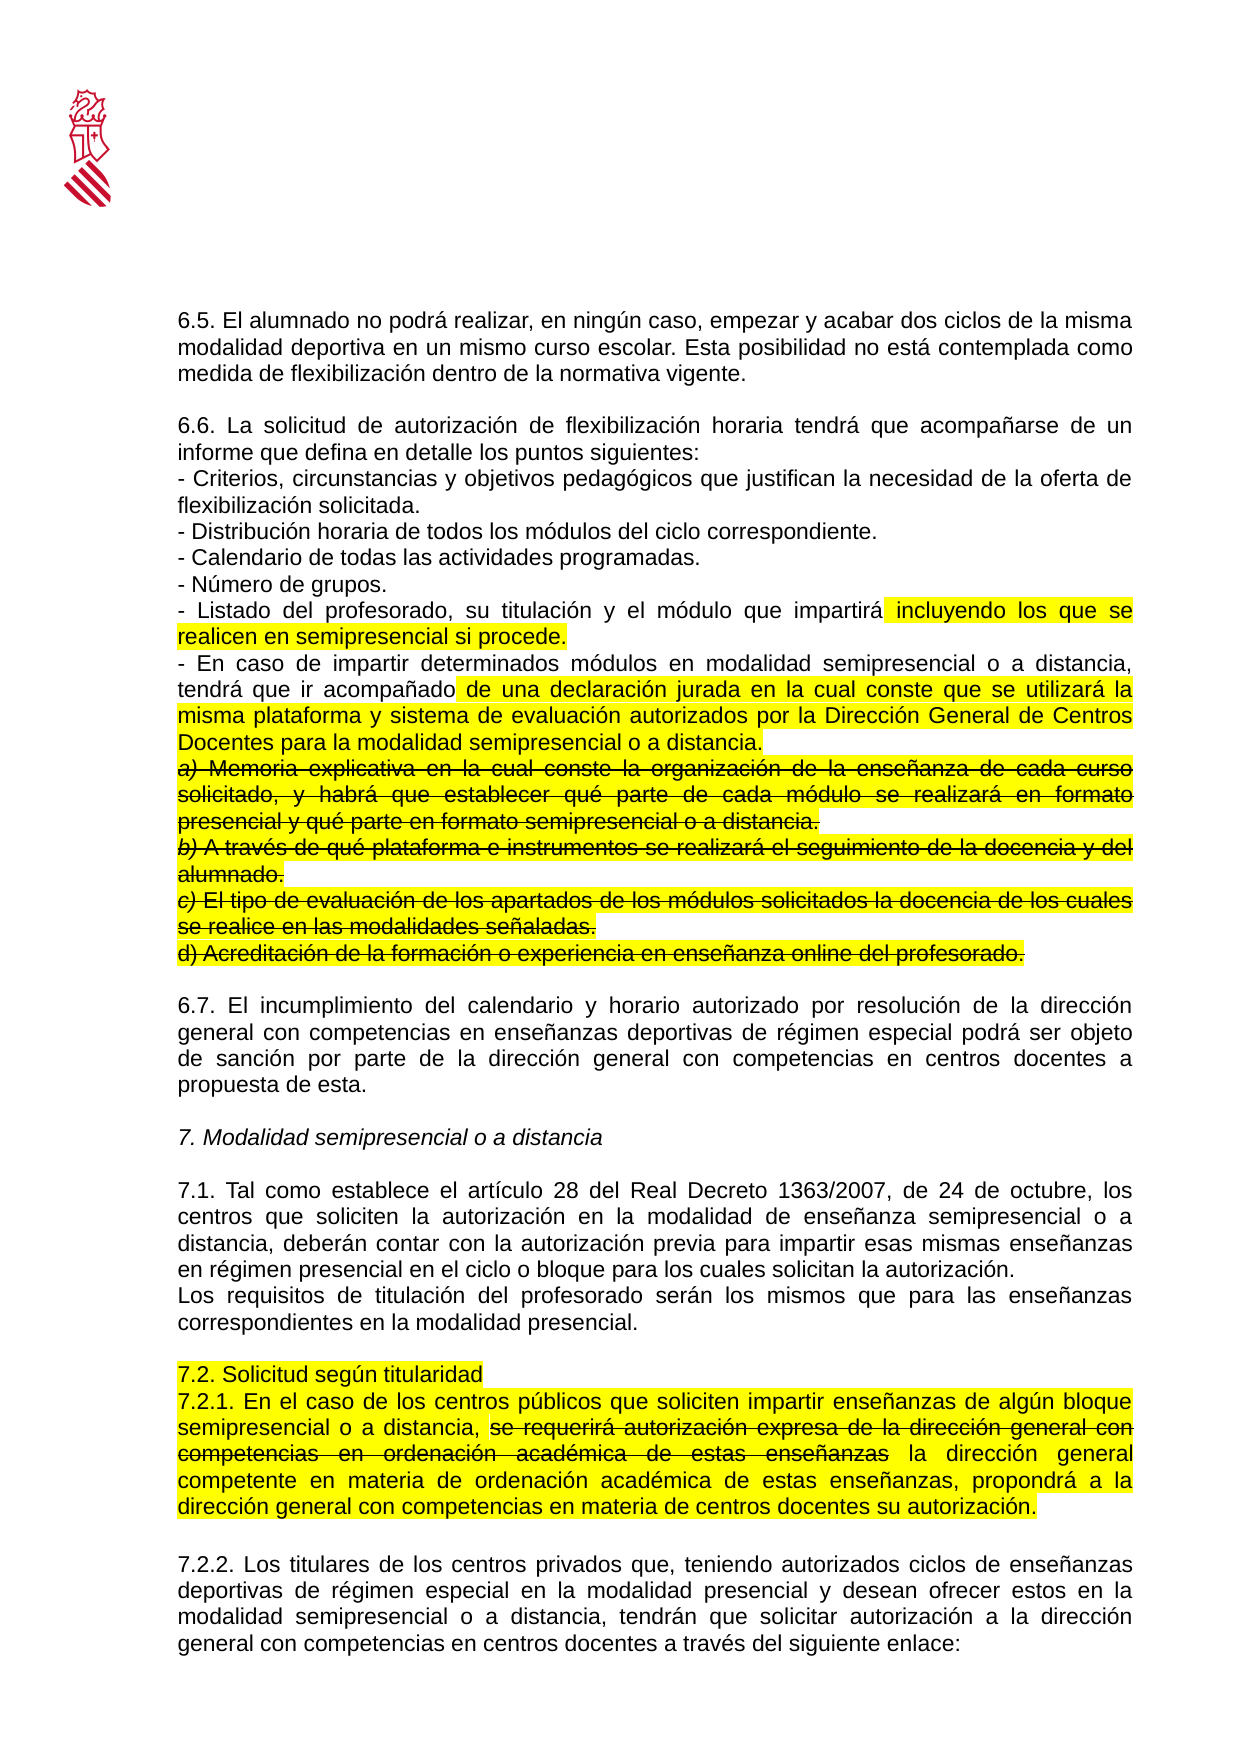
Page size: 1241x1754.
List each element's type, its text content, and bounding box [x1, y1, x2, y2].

text d) Acreditación de la formación o experiencia en enseñanza online del profesorado. [177, 939, 1133, 966]
text 7.2.2. Los titulares de los centros privados que, teniendo autorizados ciclos de enseñanzas deportivas de régimen especial en la modalidad presencial y desean ofrecer estos en la modalidad semipresencial o a distancia, tendrán que solicitar autorización a la dirección general con competencias en centros docentes a través del siguiente enlace: [177, 1551, 1133, 1656]
text 7.1. Tal como establece el artículo 28 del Real Decreto 1363/2007, de 24 de octubre, los centros que soliciten la autorización en la modalidad de enseñanza semipresencial o a distancia, deberán contar con la autorización previa para impartir esas mismas enseñanzas en régimen presencial en el ciclo o bloque para los cuales solicitan la autorización. [177, 1177, 1133, 1282]
text - Listado del profesorado, su titulación y el módulo que impartirá incluyendo los que se realicen en semipresencial si procede. [177, 597, 1133, 650]
text c) El tipo de evaluación de los apartados de los módulos solicitados la docencia de los cuales se realice en las modalidades señaladas. [177, 887, 1133, 901]
text c) El tipo de evaluación de los apartados de los módulos solicitados la docencia de los cuales se realice en las modalidades señaladas. [177, 902, 1133, 939]
text 7.2. Solicitud según titularidad [177, 1361, 1133, 1388]
text - Criterios, circunstancias y objetivos pedagógicos que justifican la necesidad de la oferta de flexibilización solicitada. [177, 465, 1133, 518]
picture [63, 88, 111, 207]
text a) Memoria explicativa en la cual conste la organización de la enseñanza de cada curso solicitado, y habrá que establecer qué parte de cada módulo se realizará en formato presencial y qué parte en formato semipresencial o a distancia. [177, 755, 1133, 769]
text a) Memoria explicativa en la cual conste la organización de la enseñanza de cada curso solicitado, y habrá que establecer qué parte de cada módulo se realizará en formato presencial y qué parte en formato semipresencial o a distancia. [177, 797, 1133, 834]
text 6.7. El incumplimiento del calendario y horario autorizado por resolución de la dirección general con competencias en enseñanzas deportivas de régimen especial podrá ser objeto de sanción por parte de la dirección general con competencias en centros docentes a propuesta de esta. [177, 992, 1133, 1098]
text - Distribución horaria de todos los módulos del ciclo correspondiente. [177, 518, 1133, 544]
text b) A través de qué plataforma e instrumentos se realizará el seguimiento de la docencia y del alumnado. [177, 850, 1133, 887]
text - Calendario de todas las actividades programadas. [177, 544, 1133, 571]
text 6.6. La solicitud de autorización de flexibilización horaria tendrá que acompañarse de un informe que defina en detalle los puntos siguientes: [177, 412, 1133, 465]
text 6.5. El alumnado no podrá realizar, en ningún caso, empezar y acabar dos ciclos de la misma modalidad deportiva en un mismo curso escolar. Esta posibilidad no está contemplada como medida de flexibilización dentro de la normativa vigente. [177, 307, 1133, 386]
text b) A través de qué plataforma e instrumentos se realizará el seguimiento de la docencia y del alumnado. [177, 834, 1133, 848]
text 7. Modalidad semipresencial o a distancia [177, 1124, 1133, 1150]
text - En caso de impartir determinados módulos en modalidad semipresencial o a distancia, tendrá que ir acompañado de una declaración jurada en la cual conste que se utilizará la misma plataforma y sistema de evaluación autorizados por la Dirección General de Centros Docentes para la modalidad semipresencial o a distancia. [177, 650, 1133, 755]
text Los requisitos de titulación del profesorado serán los mismos que para las enseñanzas correspondientes en la modalidad presencial. [177, 1282, 1133, 1335]
text 7.2.1. En el caso de los centros públicos que soliciten impartir enseñanzas de algún bloque semipresencial o a distancia, se requerirá autorización expresa de la dirección general con competencias en ordenación académica de estas enseñanzas la dirección general competente en materia de ordenación académica de estas enseñanzas, propondrá a la dirección general con competencias en materia de centros docentes su autorización. [177, 1388, 1133, 1519]
text a) Memoria explicativa en la cual conste la organización de la enseñanza de cada curso solicitado, y habrá que establecer qué parte de cada módulo se realizará en formato presencial y qué parte en formato semipresencial o a distancia. [177, 770, 1133, 796]
text - Número de grupos. [177, 571, 1133, 597]
